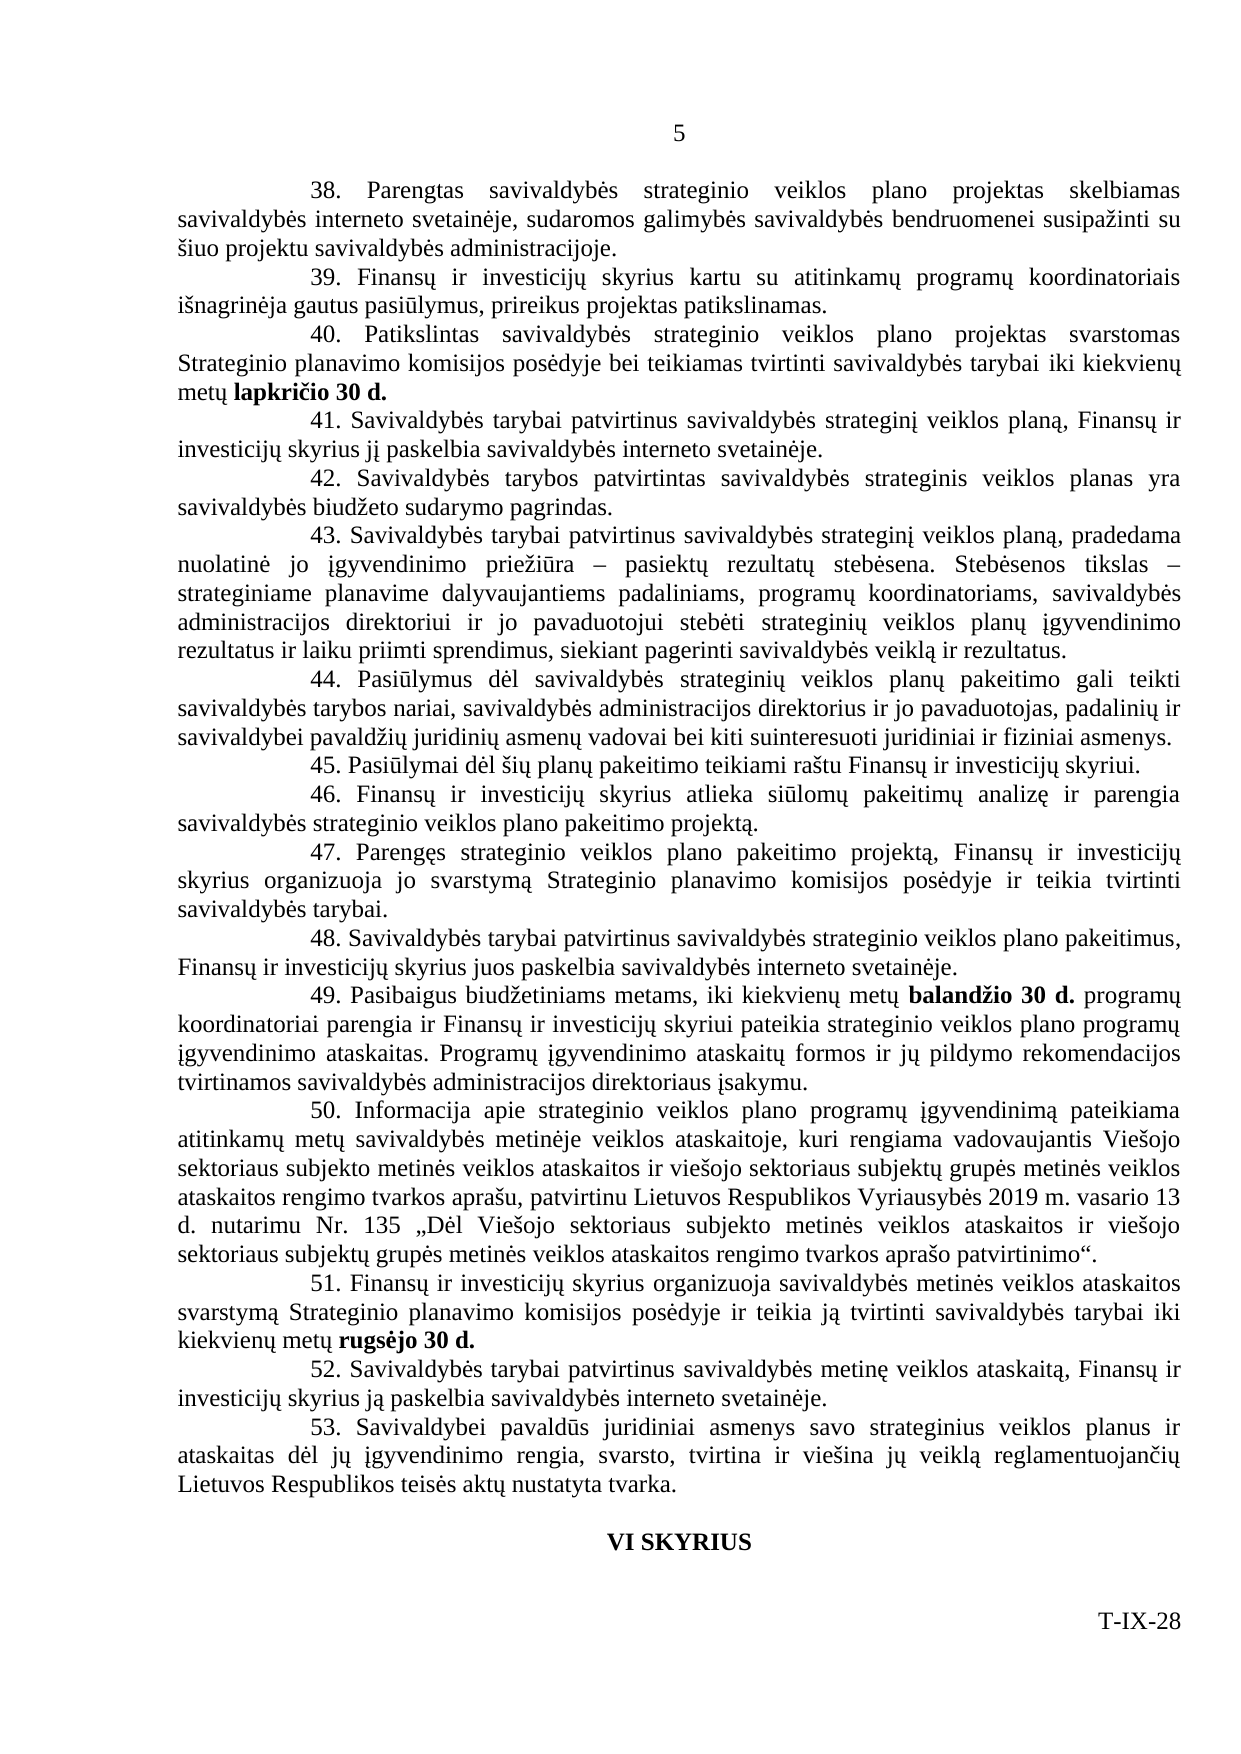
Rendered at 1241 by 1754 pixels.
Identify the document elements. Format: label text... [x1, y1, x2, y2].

text 44. Pasiūlymus dėl savivaldybės strateginių veiklos planų pakeitimo gali teikti savivaldybės tarybos nariai, savivaldybės administracijos direktorius ir jo pavaduotojas, padalinių ir savivaldybei pavaldžių juridinių asmenų vadovai bei kiti suinteresuoti juridiniai ir fiziniai asmenys. [177, 664, 1181, 751]
text 40. Patikslintas savivaldybės strateginio veiklos plano projektas svarstomas Strateginio planavimo komisijos posėdyje bei teikiamas tvirtinti savivaldybės tarybai iki kiekvienų metų lapkričio 30 d. [177, 319, 1181, 406]
text 38. Parengtas savivaldybės strateginio veiklos plano projektas skelbiamas savivaldybės interneto svetainėje, sudaromos galimybės savivaldybės bendruomenei susipažinti su šiuo projektu savivaldybės administracijoje. [177, 176, 1181, 262]
text 49. Pasibaigus biudžetiniams metams, iki kiekvienų metų balandžio 30 d. programų koordinatoriai parengia ir Finansų ir investicijų skyriui pateikia strateginio veiklos plano programų įgyvendinimo ataskaitas. Programų įgyvendinimo ataskaitų formos ir jų pildymo rekomendacijos tvirtinamos savivaldybės administracijos direktoriaus įsakymu. [177, 981, 1181, 1096]
text 53. Savivaldybei pavaldūs juridiniai asmenys savo strateginius veiklos planus ir ataskaitas dėl jų įgyvendinimo rengia, svarsto, tvirtina ir viešina jų veiklą reglamentuojančių Lietuvos Respublikos teisės aktų nustatyta tvarka. [177, 1412, 1181, 1498]
text 47. Parengęs strateginio veiklos plano pakeitimo projektą, Finansų ir investicijų skyrius organizuoja jo svarstymą Strateginio planavimo komisijos posėdyje ir teikia tvirtinti savivaldybės tarybai. [177, 837, 1181, 923]
text 48. Savivaldybės tarybai patvirtinus savivaldybės strateginio veiklos plano pakeitimus, Finansų ir investicijų skyrius juos paskelbia savivaldybės interneto svetainėje. [177, 923, 1181, 981]
text 46. Finansų ir investicijų skyrius atlieka siūlomų pakeitimų analizę ir parengia savivaldybės strateginio veiklos plano pakeitimo projektą. [177, 779, 1181, 837]
text 41. Savivaldybės tarybai patvirtinus savivaldybės strateginį veiklos planą, Finansų ir investicijų skyrius jį paskelbia savivaldybės interneto svetainėje. [177, 406, 1181, 463]
text 43. Savivaldybės tarybai patvirtinus savivaldybės strateginį veiklos planą, pradedama nuolatinė jo įgyvendinimo priežiūra – pasiektų rezultatų stebėsena. Stebėsenos tikslas – strateginiame planavime dalyvaujantiems padaliniams, programų koordinatoriams, savivaldybės administracijos direktoriui ir jo pavaduotojui stebėti strateginių veiklos planų įgyvendinimo rezultatus ir laiku priimti sprendimus, siekiant pagerinti savivaldybės veiklą ir rezultatus. [177, 521, 1181, 664]
text 39. Finansų ir investicijų skyrius kartu su atitinkamų programų koordinatoriais išnagrinėja gautus pasiūlymus, prireikus projektas patikslinamas. [177, 262, 1181, 319]
text 51. Finansų ir investicijų skyrius organizuoja savivaldybės metinės veiklos ataskaitos svarstymą Strateginio planavimo komisijos posėdyje ir teikia ją tvirtinti savivaldybės tarybai iki kiekvienų metų rugsėjo 30 d. [177, 1268, 1181, 1354]
text 50. Informacija apie strateginio veiklos plano programų įgyvendinimą pateikiama atitinkamų metų savivaldybės metinėje veiklos ataskaitoje, kuri rengiama vadovaujantis Viešojo sektoriaus subjekto metinės veiklos ataskaitos ir viešojo sektoriaus subjektų grupės metinės veiklos ataskaitos rengimo tvarkos aprašu, patvirtinu Lietuvos Respublikos Vyriausybės 2019 m. vasario 13 d. nutarimu Nr. 135 „Dėl Viešojo sektoriaus subjekto metinės veiklos ataskaitos ir viešojo sektoriaus subjektų grupės metinės veiklos ataskaitos rengimo tvarkos aprašo patvirtinimo“. [177, 1096, 1181, 1268]
text VI SKYRIUS [177, 1527, 1181, 1556]
text 42. Savivaldybės tarybos patvirtintas savivaldybės strateginis veiklos planas yra savivaldybės biudžeto sudarymo pagrindas. [177, 463, 1181, 521]
text 45. Pasiūlymai dėl šių planų pakeitimo teikiami raštu Finansų ir investicijų skyriui. [177, 751, 1181, 779]
text 52. Savivaldybės tarybai patvirtinus savivaldybės metinę veiklos ataskaitą, Finansų ir investicijų skyrius ją paskelbia savivaldybės interneto svetainėje. [177, 1354, 1181, 1412]
